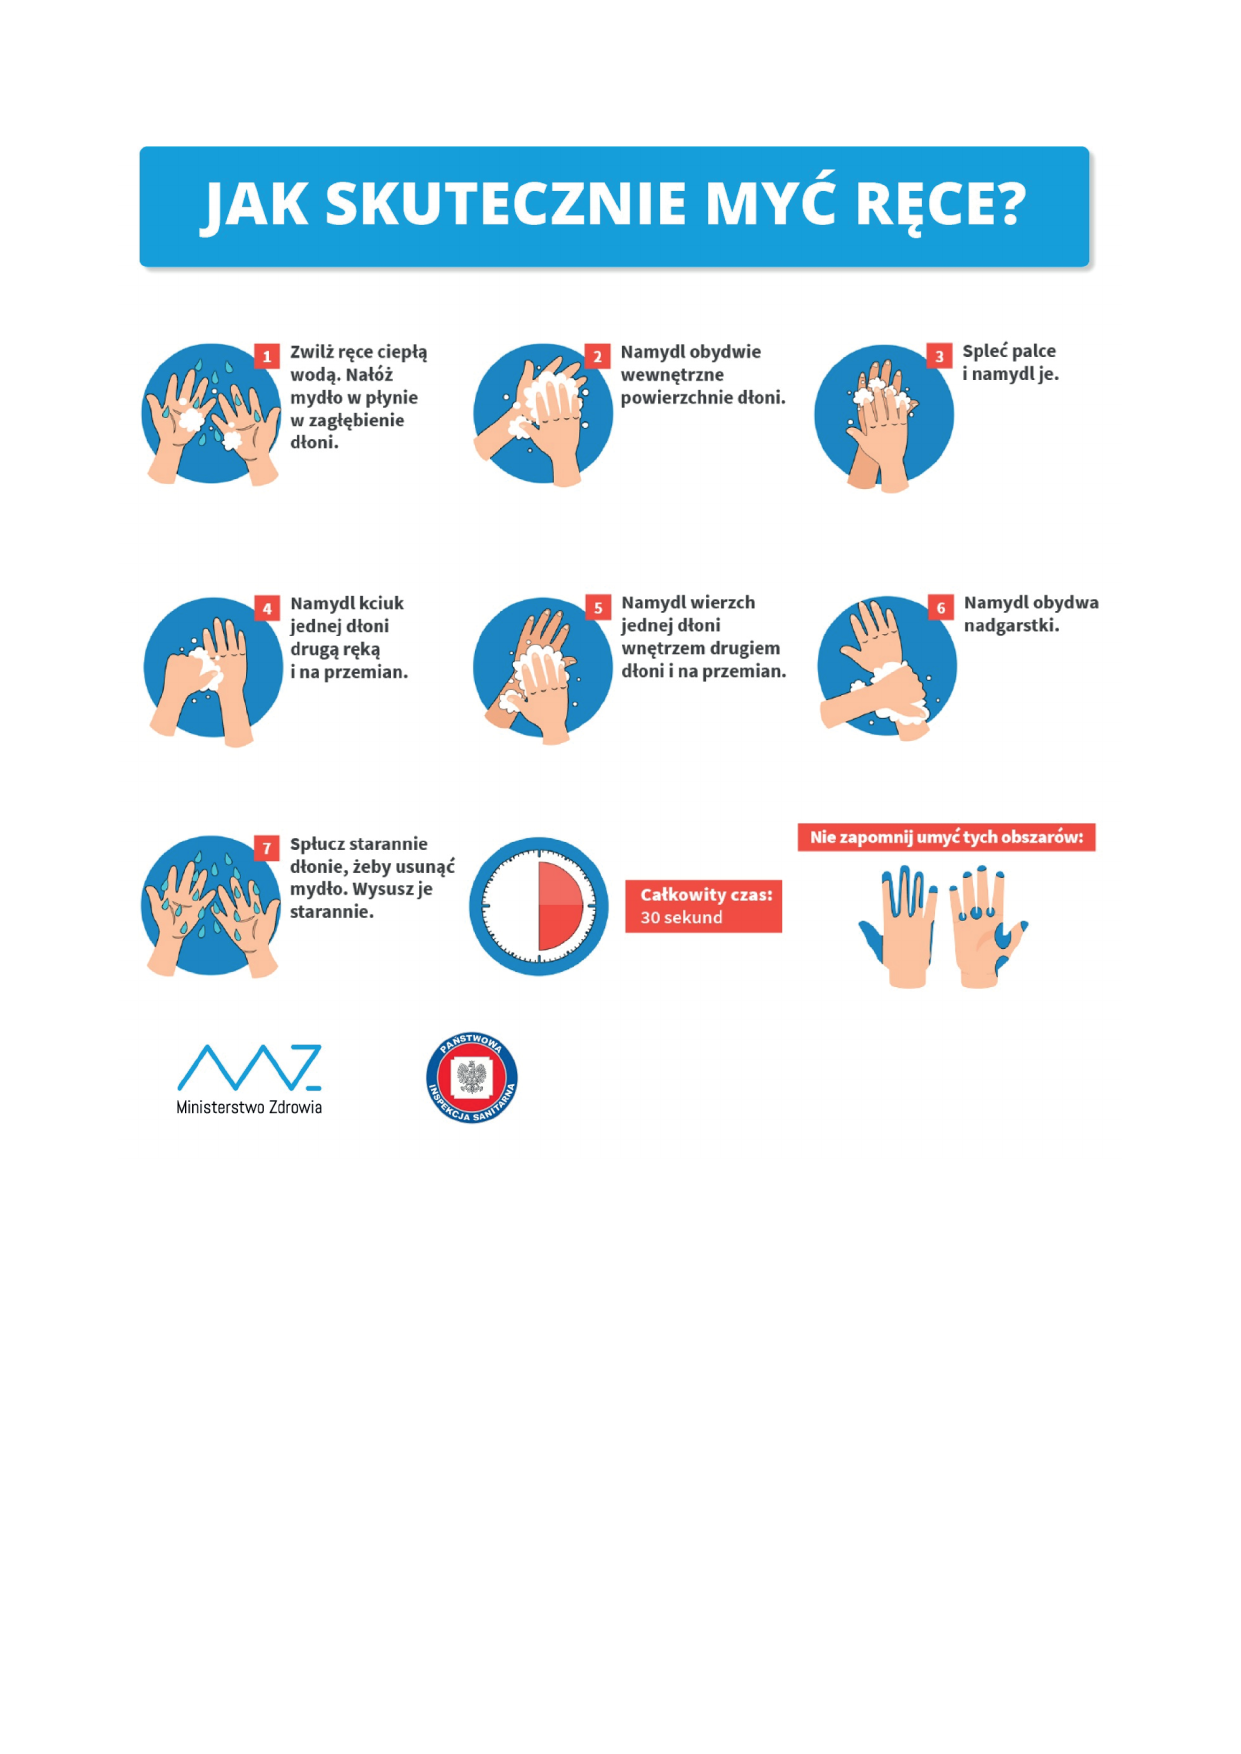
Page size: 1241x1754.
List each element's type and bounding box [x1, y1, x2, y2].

picture [118, 146, 1123, 1159]
